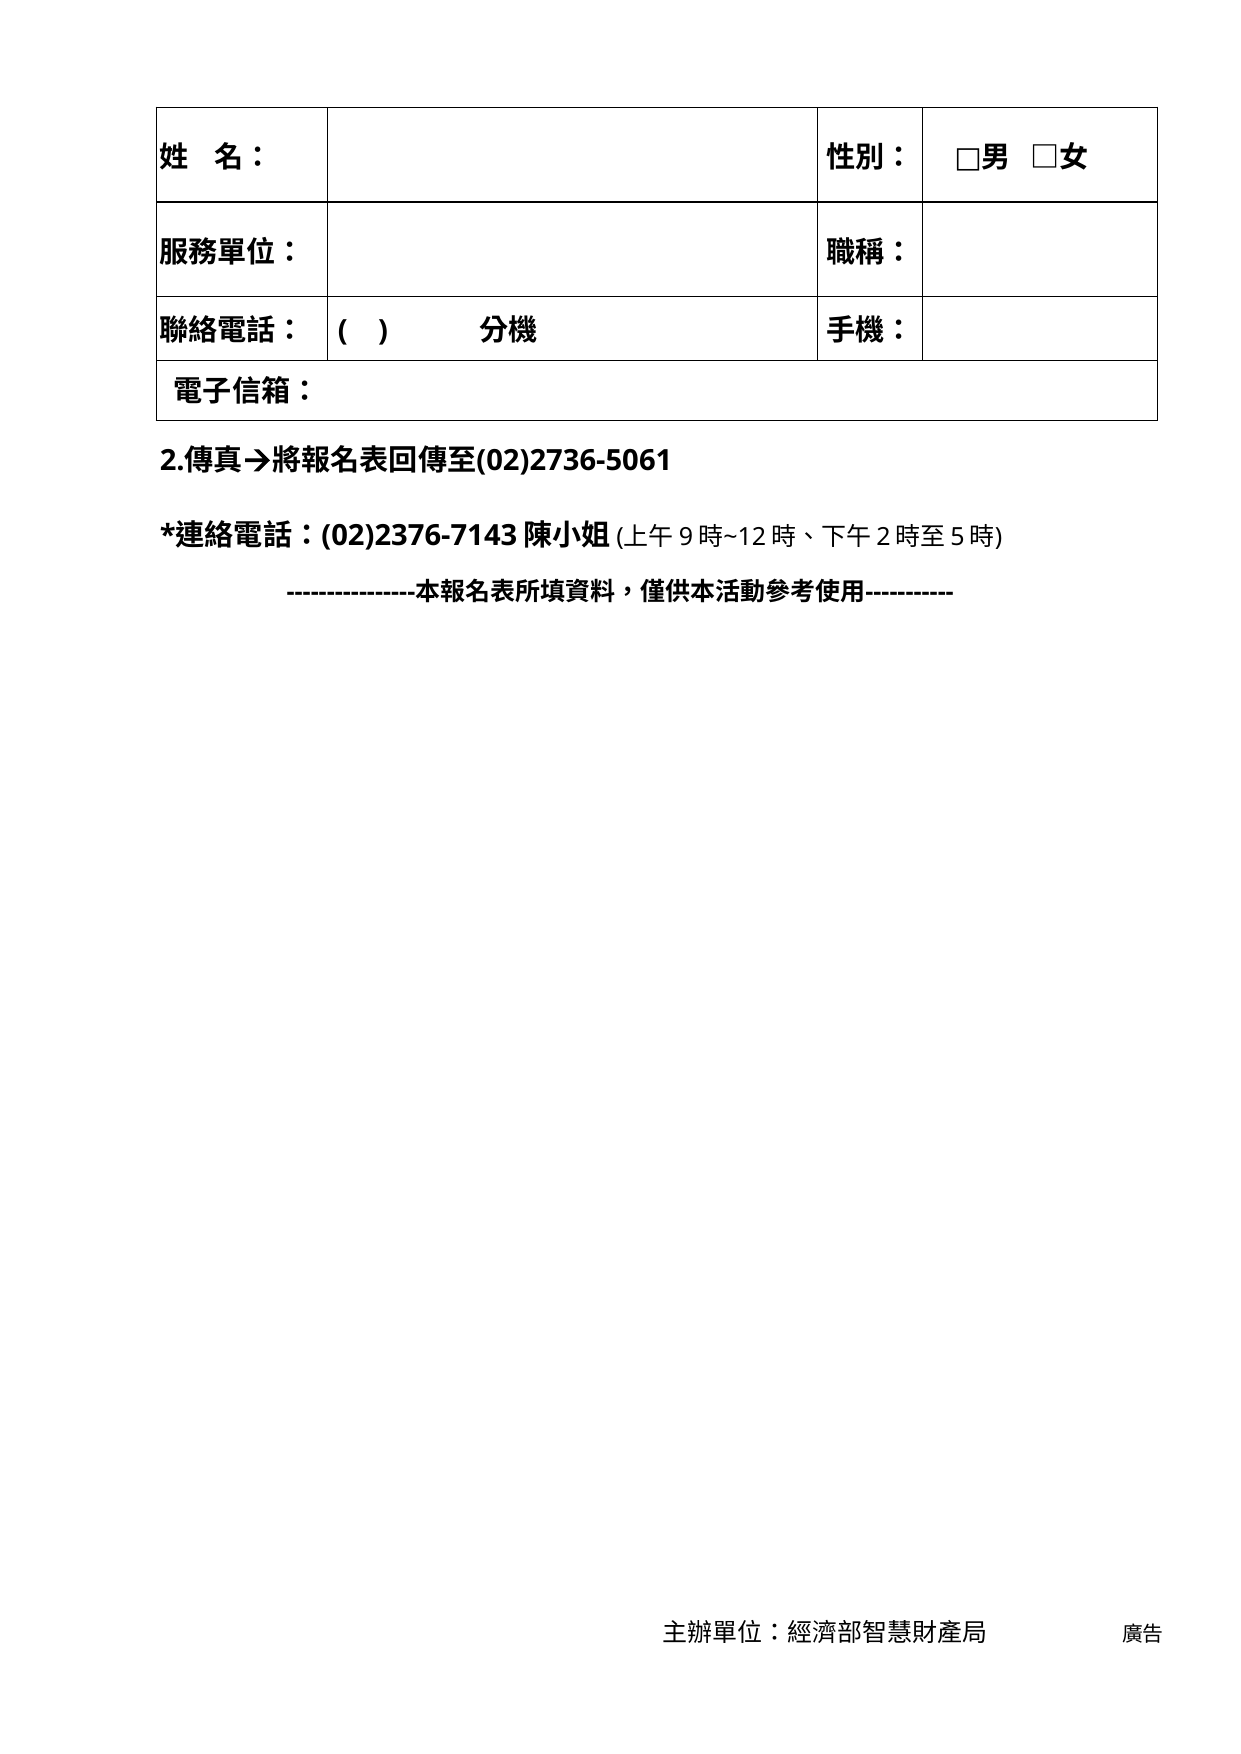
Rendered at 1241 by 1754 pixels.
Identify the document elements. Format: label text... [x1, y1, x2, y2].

table_cell 職稱： [818, 203, 922, 296]
text 2.傳真將報名表回傳至(02)2736-5061 [159, 421, 1105, 496]
table_cell [923, 203, 1157, 296]
table_cell 電子信箱： [157, 361, 1157, 419]
table_header [328, 108, 817, 201]
table_header □男 □女 [923, 108, 1157, 201]
table_cell [923, 297, 1157, 360]
table_cell 聯絡電話： [157, 297, 327, 360]
table_cell ( ) 分機 [328, 297, 817, 360]
table_header 性別： [818, 108, 922, 201]
table_cell [328, 203, 817, 296]
text *連絡電話：(02)2376-7143陳小姐 (上午9時~12時、下午2時至5時) [159, 496, 1105, 571]
table_header 姓 名： [157, 108, 327, 201]
text ----------------本報名表所填資料，僅供本活動參考使用----------- [159, 571, 1081, 608]
table_cell 手機： [818, 297, 922, 360]
table_cell 服務單位： [157, 203, 327, 296]
